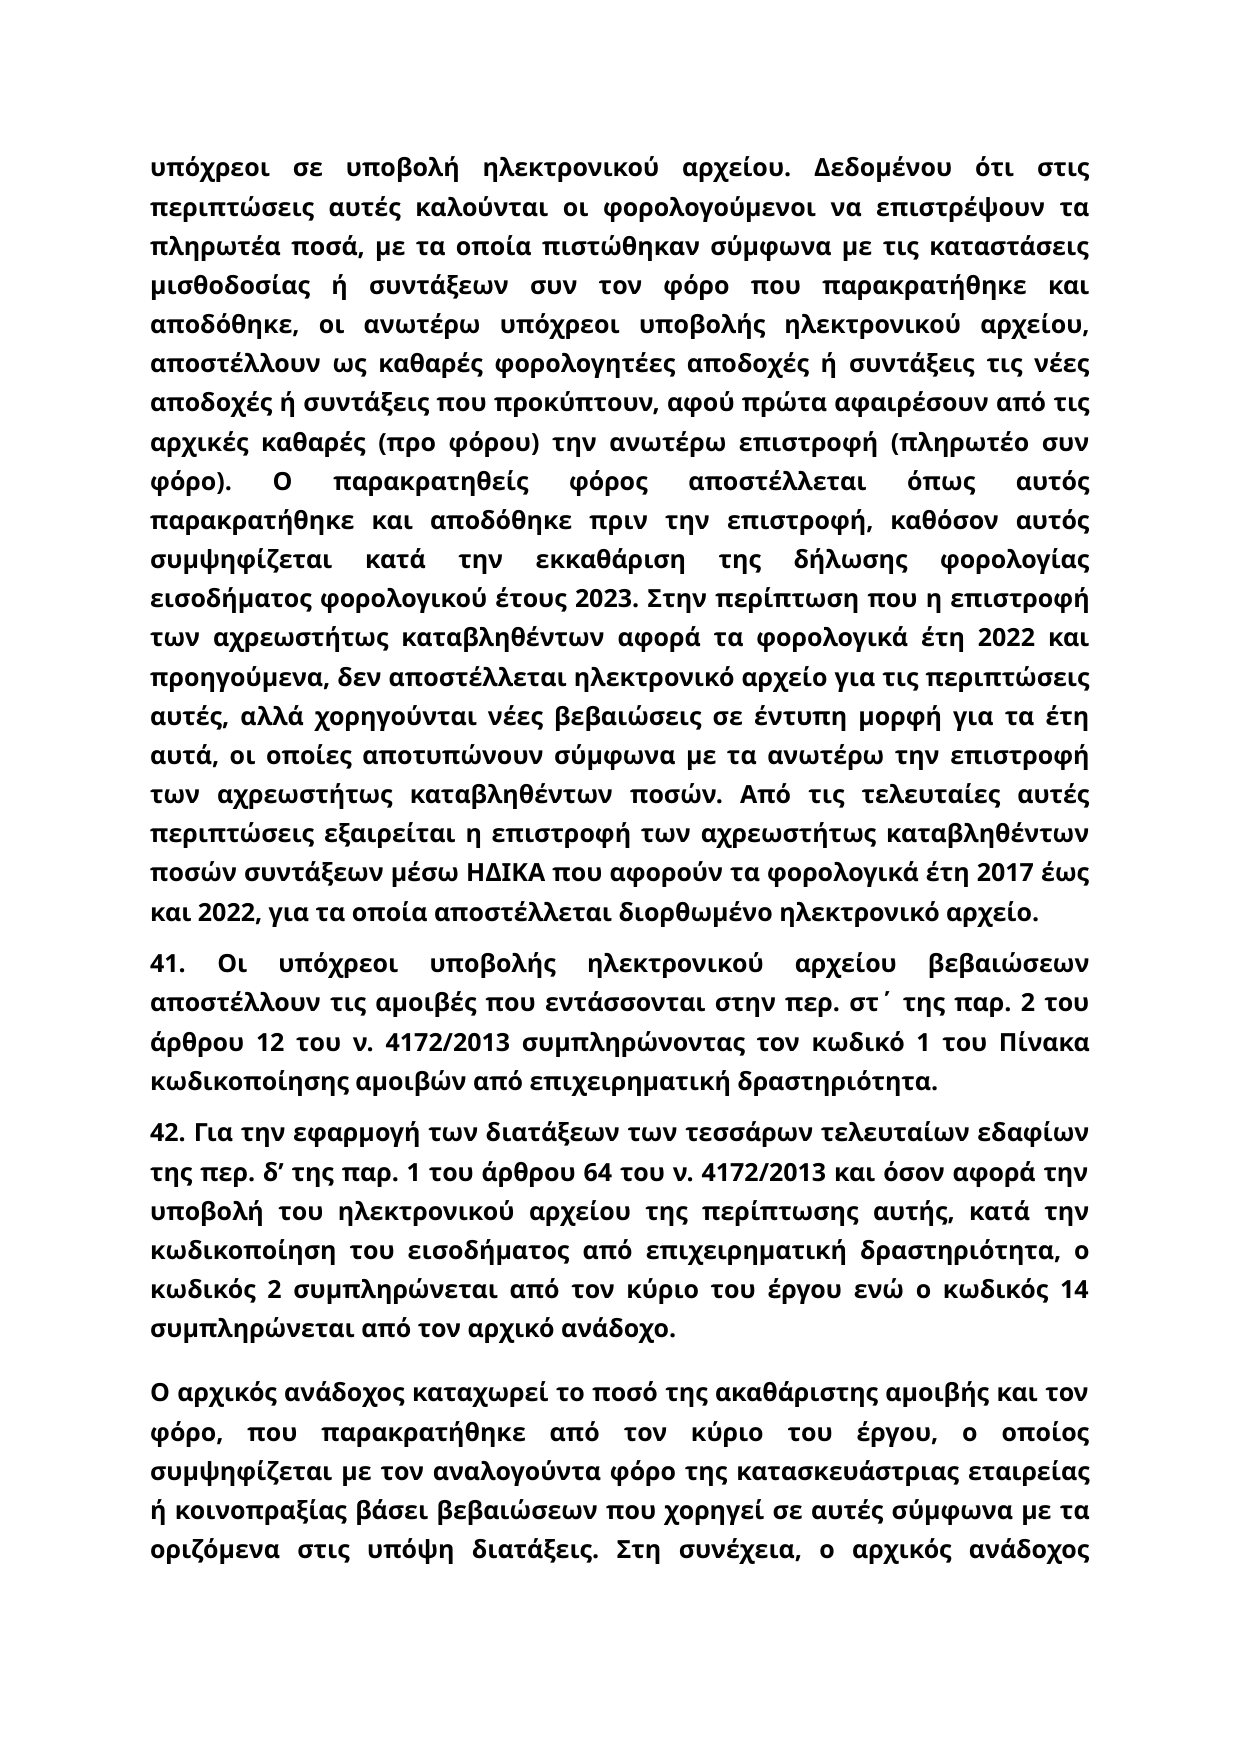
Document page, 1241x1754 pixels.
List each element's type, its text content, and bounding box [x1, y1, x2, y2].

text υπόχρεοι σε υποβολή ηλεκτρονικού αρχείου. Δεδομένου ότι στις περιπτώσεις αυτές καλούνται οι φορολογούμενοι να επιστρέψουν τα πληρωτέα ποσά, με τα οποία πιστώθηκαν σύμφωνα με τις καταστάσεις μισθοδοσίας ή συντάξεων συν τον φόρο που παρακρατήθηκε και αποδόθηκε, οι ανωτέρω υπόχρεοι υποβολής ηλεκτρονικού αρχείου, αποστέλλουν ως καθαρές φορολογητέες αποδοχές ή συντάξεις τις νέες αποδοχές ή συντάξεις που προκύπτουν, αφού πρώτα αφαιρέσουν από τις αρχικές καθαρές (προ φόρου) την ανωτέρω επιστροφή (πληρωτέο συν φόρο). Ο παρακρατηθείς φόρος αποστέλλεται όπως αυτός παρακρατήθηκε και αποδόθηκε πριν την επιστροφή, καθόσον αυτός συμψηφίζεται κατά την εκκαθάριση της δήλωσης φορολογίας εισοδήματος φορολογικού έτους 2023. Στην περίπτωση που η επιστροφή των αχρεωστήτως καταβληθέντων αφορά τα φορολογικά έτη 2022 και προηγούμενα, δεν αποστέλλεται ηλεκτρονικό αρχείο για τις περιπτώσεις αυτές, αλλά χορηγούνται νέες βεβαιώσεις σε έντυπη μορφή για τα έτη αυτά, οι οποίες αποτυπώνουν σύμφωνα με τα ανωτέρω την επιστροφή των αχρεωστήτως καταβληθέντων ποσών. Από τις τελευταίες αυτές περιπτώσεις εξαιρείται η επιστροφή των αχρεωστήτως καταβληθέντων ποσών συντάξεων μέσω ΗΔΙΚΑ που αφορούν τα φορολογικά έτη 2017 έως και 2022, για τα οποία αποστέλλεται διορθωμένο ηλεκτρονικό αρχείο. [150, 150, 1090, 928]
text Ο αρχικός ανάδοχος καταχωρεί το ποσό της ακαθάριστης αμοιβής και τον φόρο, που παρακρατήθηκε από τον κύριο του έργου, ο οποίος συμψηφίζεται με τον αναλογούντα φόρο της κατασκευάστριας εταιρείας ή κοινοπραξίας βάσει βεβαιώσεων που χορηγεί σε αυτές σύμφωνα με τα οριζόμενα στις υπόψη διατάξεις. Στη συνέχεια, ο αρχικός ανάδοχος [150, 1375, 1090, 1566]
text 42. Για την εφαρμογή των διατάξεων των τεσσάρων τελευταίων εδαφίων της περ. δ’ της παρ. 1 του άρθρου 64 του ν. 4172/2013 και όσον αφορά την υποβολή του ηλεκτρονικού αρχείου της περίπτωσης αυτής, κατά την κωδικοποίηση του εισοδήματος από επιχειρηματική δραστηριότητα, ο κωδικός 2 συμπληρώνεται από τον κύριο του έργου ενώ ο κωδικός 14 συμπληρώνεται από τον αρχικό ανάδοχο. [150, 1115, 1090, 1345]
text 41. Οι υπόχρεοι υποβολής ηλεκτρονικού αρχείου βεβαιώσεων αποστέλλουν τις αμοιβές που εντάσσονται στην περ. στ΄ της παρ. 2 του άρθρου 12 του ν. 4172/2013 συμπληρώνοντας τον κωδικό 1 του Πίνακα κωδικοποίησης αμοιβών από επιχειρηματική δραστηριότητα. [150, 946, 1090, 1097]
